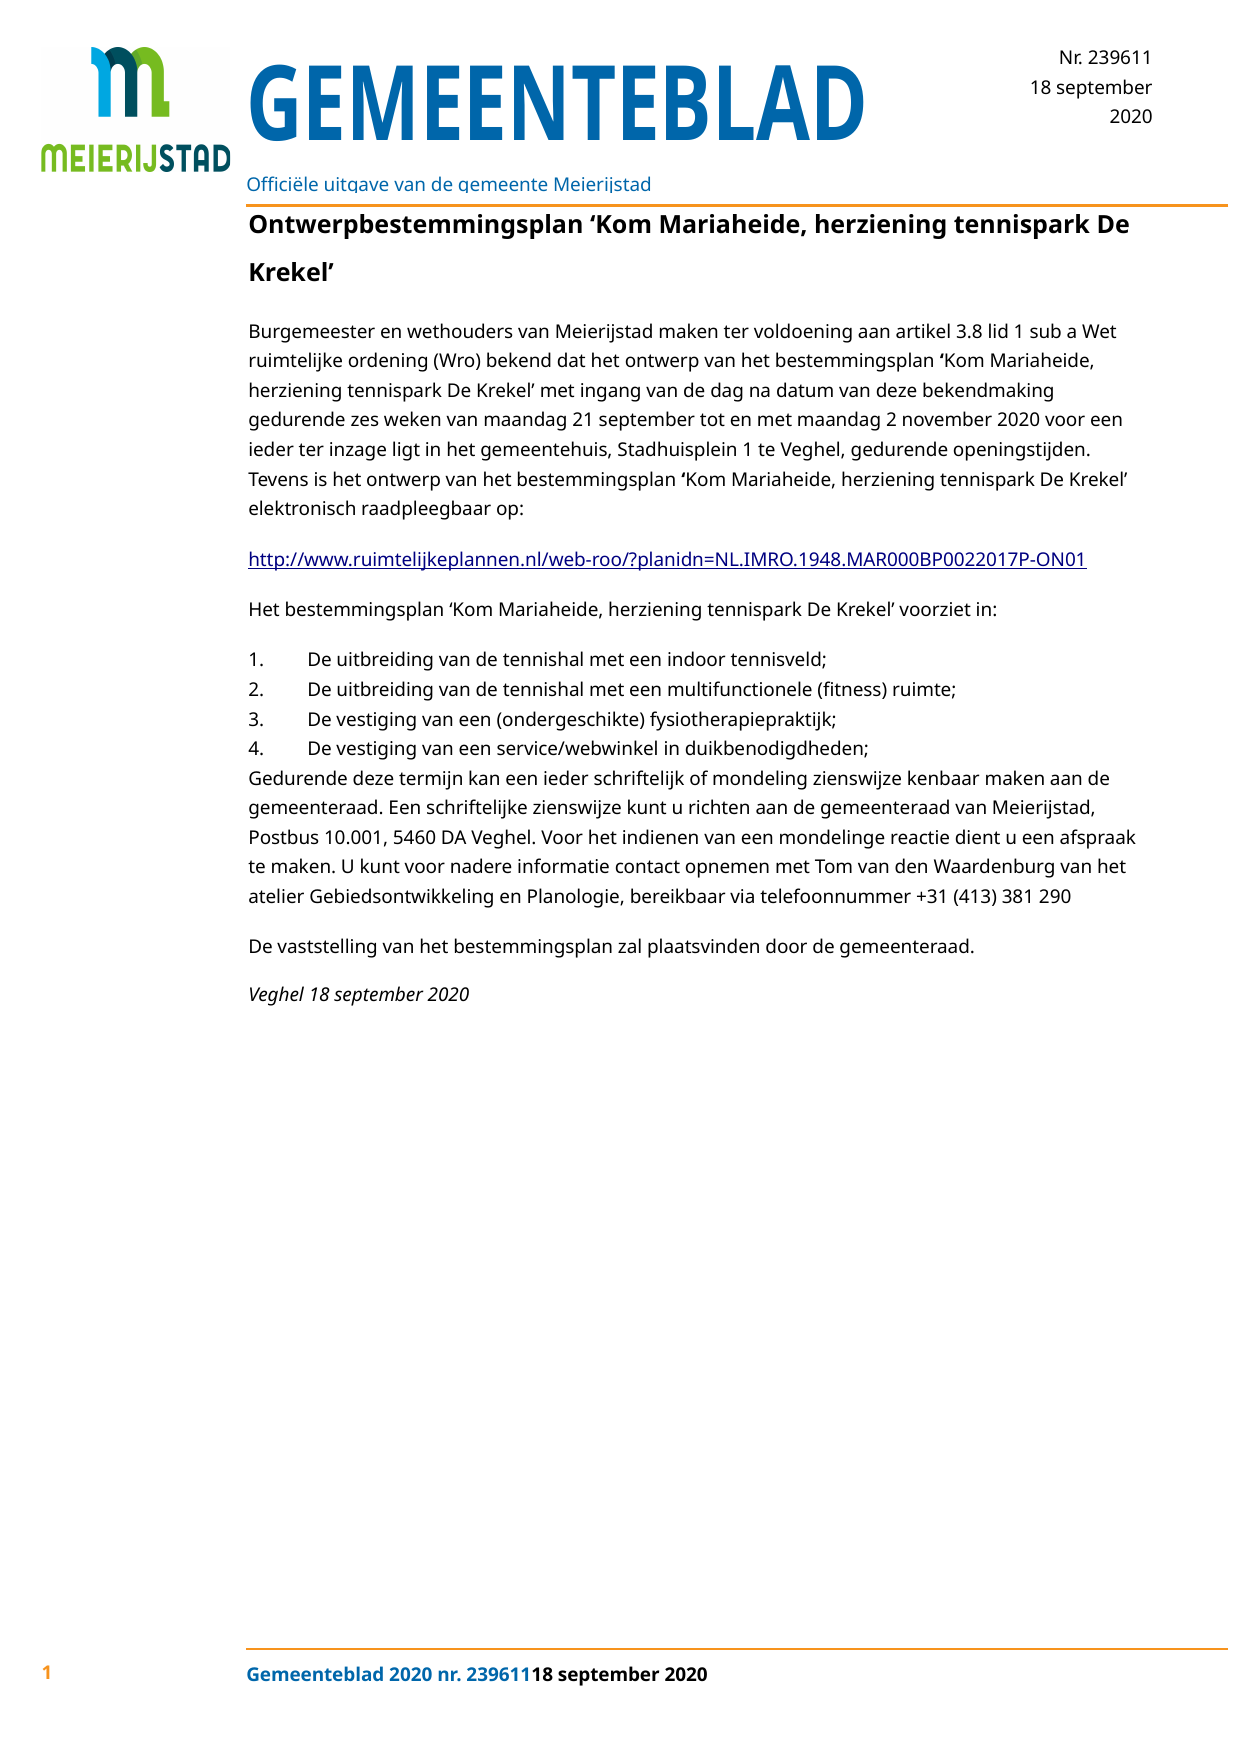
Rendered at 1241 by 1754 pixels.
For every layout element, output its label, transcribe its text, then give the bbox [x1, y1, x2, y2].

list De vestiging van een (ondergeschikte) fysiotherapiepraktijk; [248, 706, 1152, 732]
list De uitbreiding van de tennishal met een multifunctionele (fitness) ruimte; [248, 676, 1152, 702]
text Het bestemmingsplan ‘Kom Mariaheide, herziening tennispark De Krekel’ voorziet in: [248, 596, 1152, 622]
list De uitbreiding van de tennishal met een indoor tennisveld; [248, 647, 1152, 672]
text Gedurende deze termijn kan een ieder schriftelijk of mondeling zienswijze kenbaar maken aan de gemeenteraad. Een schriftelijke zienswijze kunt u richten aan de gemeenteraad van Meierijstad, Postbus 10.001, 5460 DA Veghel. Voor het indienen van een mondelinge reactie dient u een afspraak te maken. U kunt voor nadere informatie contact opnemen met Tom van den Waardenburg van het atelier Gebiedsontwikkeling en Planologie, bereikbaar via telefoonnummer +31 (413) 381 290 [248, 765, 1152, 909]
text http://www.ruimtelijkeplannen.nl/web-roo/?planidn=NL.IMRO.1948.MAR000BP0022017P-ON01 [248, 546, 1152, 572]
picture [41, 47, 231, 172]
text Burgemeester en wethouders van Meierijstad maken ter voldoening aan artikel 3.8 lid 1 sub a Wet ruimtelijke ordening (Wro) bekend dat het ontwerp van het bestemmingsplan ‘Kom Mariaheide, herziening tennispark De Krekel’ met ingang van de dag na datum van deze bekendmaking gedurende zes weken van maandag 21 september tot en met maandag 2 november 2020 voor een ieder ter inzage ligt in het gemeentehuis, Stadhuisplein 1 te Veghel, gedurende openingstijden. Tevens is het ontwerp van het bestemmingsplan ‘Kom Mariaheide, herziening tennispark De Krekel’ elektronisch raadpleegbaar op: [248, 318, 1152, 521]
text De vaststelling van het bestemmingsplan zal plaatsvinden door de gemeenteraad. [248, 934, 1152, 959]
text Ontwerpbestemmingsplan ‘Kom Mariaheide, herziening tennispark De Krekel’ [248, 207, 1152, 288]
text Veghel 18 september 2020 [248, 982, 1152, 1007]
list De vestiging van een service/webwinkel in duikbenodigdheden; [248, 735, 1152, 761]
